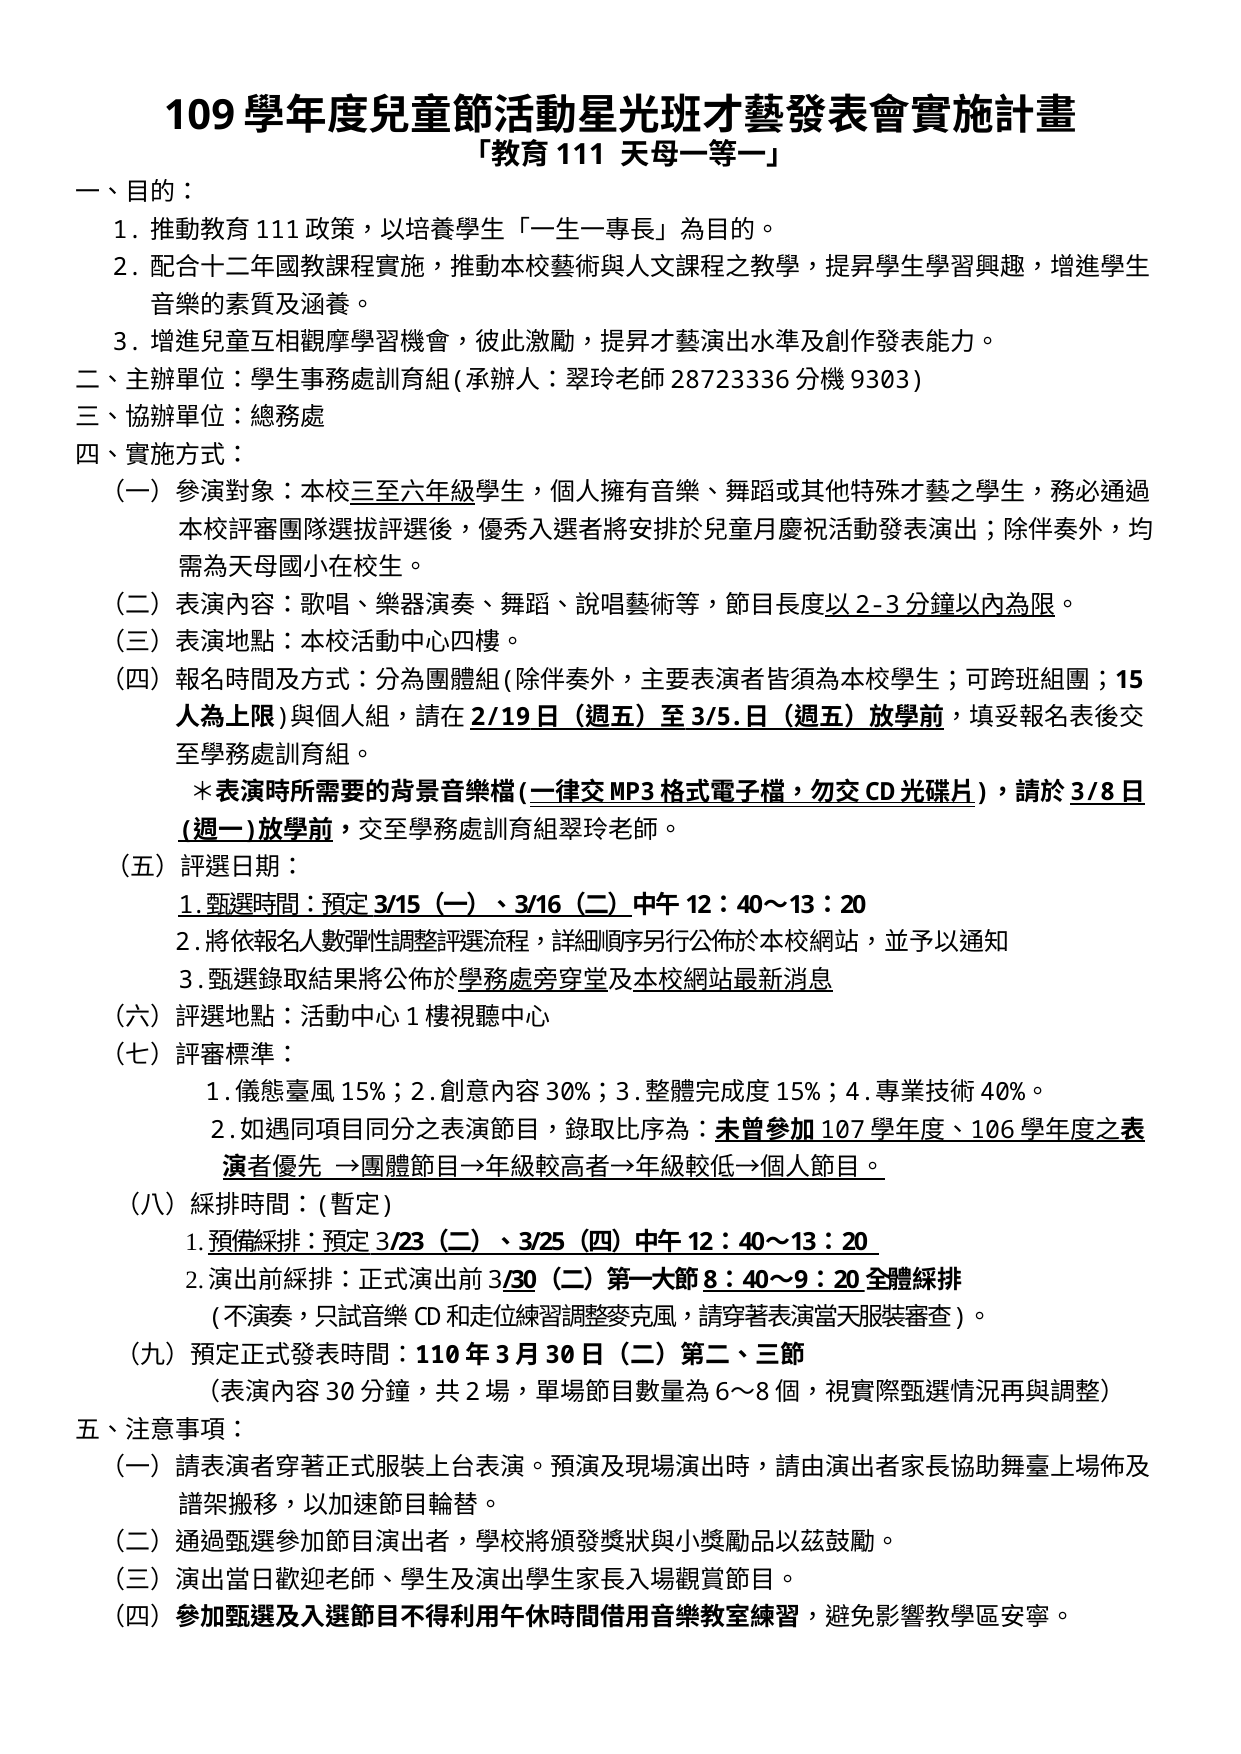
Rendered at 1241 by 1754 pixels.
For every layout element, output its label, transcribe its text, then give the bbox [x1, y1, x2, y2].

text 「教育111 天母一等一」 [75, 137, 1165, 171]
list 配合十二年國教課程實施，推動本校藝術與人文課程之教學，提昇學生學習興趣，增進學生音樂的素質及涵養。 [112, 246, 1165, 321]
text 一、目的： [75, 171, 1165, 208]
list 推動教育111政策，以培養學生「一生一專長」為目的。 [112, 208, 1165, 246]
text ＊表演時所需要的背景音樂檔(一律交MP3格式電子檔，勿交CD光碟片)，請於3/8日(週一)放學前，交至學務處訓育組翠玲老師。 [100, 771, 1165, 846]
text 2.如遇同項目同分之表演節目，錄取比序為：未曾參加107學年度、106學年度之表演者優先 →團體節目→年級較高者→年級較低→個人節目。 [75, 1108, 1165, 1183]
text （三）演出當日歡迎老師、學生及演出學生家長入場觀賞節目。 [100, 1558, 1165, 1596]
text 1.甄選時間：預定3/15（一）、3/16（二）中午12：40～13：20 [178, 883, 1165, 921]
text （四）報名時間及方式：分為團體組(除伴奏外，主要表演者皆須為本校學生；可跨班組團；15人為上限)與個人組，請在2/19日（週五）至3/5.日（週五）放學前，填妥報名表後交至學務處訓育組。 [100, 658, 1165, 771]
text （二）表演內容：歌唱、樂器演奏、舞蹈、說唱藝術等，節目長度以2-3分鐘以內為限。 [100, 583, 1165, 621]
text 2.將依報名人數彈性調整評選流程，詳細順序另行公佈於本校網站，並予以通知 [100, 921, 1165, 958]
list 預備綵排：預定3/23（二）、3/25（四）中午12：40～13：20 [185, 1221, 1165, 1258]
text 1.儀態臺風15%；2.創意內容30%；3.整體完成度15%；4.專業技術40%。 [100, 1071, 1165, 1108]
text （一）請表演者穿著正式服裝上台表演。預演及現場演出時，請由演出者家長協助舞臺上場佈及譜架搬移，以加速節目輪替。 [100, 1446, 1165, 1521]
text （表演內容30分鐘，共2場，單場節目數量為6～8個，視實際甄選情況再與調整） [75, 1371, 1165, 1408]
text 3.甄選錄取結果將公佈於學務處旁穿堂及本校網站最新消息 [178, 958, 1165, 996]
text 五、注意事項： [75, 1408, 1165, 1446]
text 三、協辦單位：總務處 [75, 396, 1165, 433]
text 二、主辦單位：學生事務處訓育組(承辦人：翠玲老師28723336分機9303) [75, 358, 1165, 396]
text （五）評選日期： [75, 846, 1165, 883]
text 四、實施方式： [75, 433, 1165, 471]
text （七）評審標準： [100, 1033, 1165, 1071]
text （三）表演地點：本校活動中心四樓。 [100, 621, 1165, 658]
text （九）預定正式發表時間：110年3月30日（二）第二、三節 [100, 1333, 1165, 1371]
text 109學年度兒童節活動星光班才藝發表會實施計畫 [75, 96, 1165, 137]
text （八）綵排時間：(暫定) [100, 1183, 1165, 1221]
list 演出前綵排：正式演出前3/30（二）第一大節 8：40～9：20全體綵排 [185, 1258, 1165, 1296]
text （六）評選地點：活動中心1樓視聽中心 [100, 996, 1165, 1033]
list 增進兒童互相觀摩學習機會，彼此激勵，提昇才藝演出水準及創作發表能力。 [112, 321, 1165, 358]
text （二）通過甄選參加節目演出者，學校將頒發獎狀與小獎勵品以茲鼓勵。 [100, 1521, 1165, 1558]
text （一）參演對象：本校三至六年級學生，個人擁有音樂、舞蹈或其他特殊才藝之學生，務必通過本校評審團隊選拔評選後，優秀入選者將安排於兒童月慶祝活動發表演出；除伴奏外，均需為天母國小在校生。 [100, 471, 1165, 583]
text （四）參加甄選及入選節目不得利用午休時間借用音樂教室練習，避免影響教學區安寧。 [100, 1596, 1165, 1633]
text (不演奏，只試音樂CD和走位練習調整麥克風，請穿著表演當天服裝審查)。 [208, 1296, 1165, 1333]
